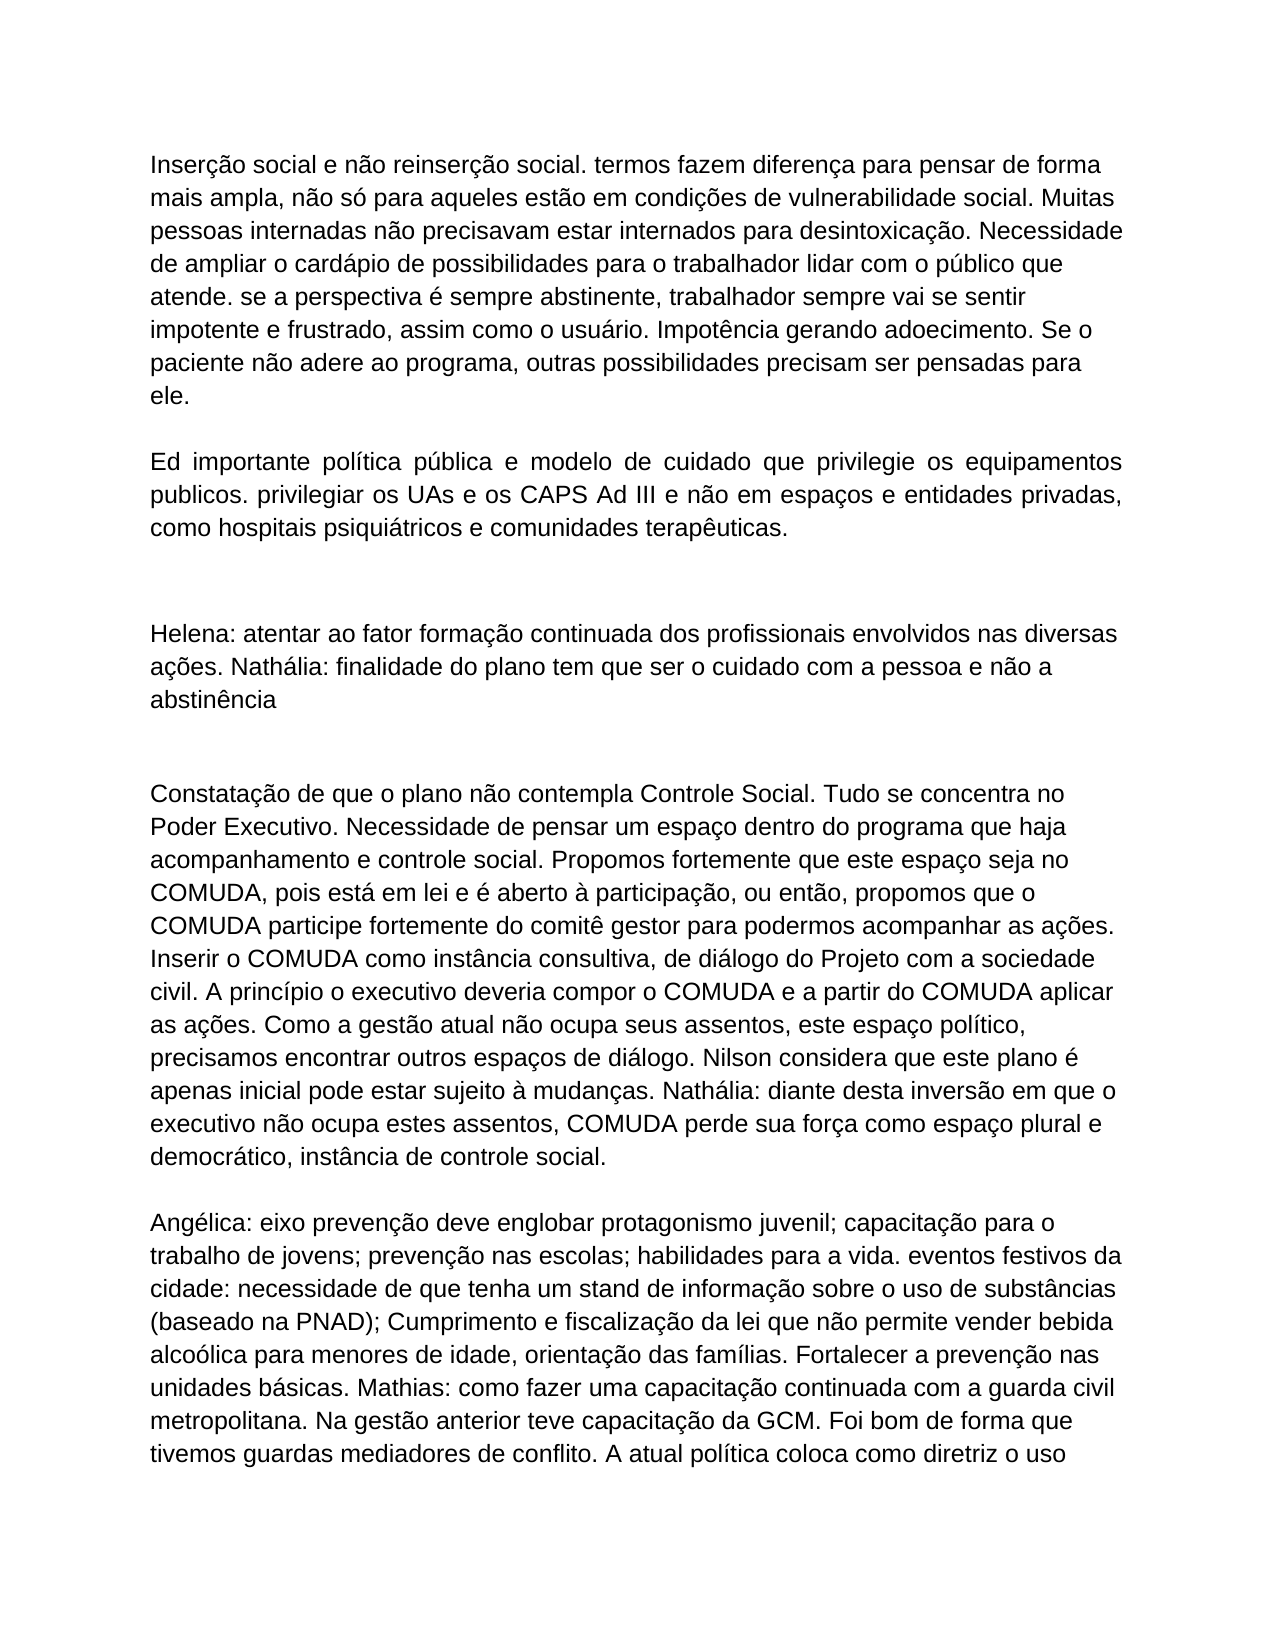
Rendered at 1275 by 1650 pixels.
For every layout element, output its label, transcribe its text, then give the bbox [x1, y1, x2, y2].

text Constatação de que o plano não contempla Controle Social. Tudo se concentra no Poder Executivo. Necessidade de pensar um espaço dentro do programa que haja acompanhamento e controle social. Propomos fortemente que este espaço seja no COMUDA, pois está em lei e é aberto à participação, ou então, propomos que o COMUDA participe fortemente do comitê gestor para podermos acompanhar as ações. Inserir o COMUDA como instância consultiva, de diálogo do Projeto com a sociedade civil. A princípio o executivo deveria compor o COMUDA e a partir do COMUDA aplicar as ações. Como a gestão atual não ocupa seus assentos, este espaço político, precisamos encontrar outros espaços de diálogo. Nilson considera que este plano é apenas inicial pode estar sujeito à mudanças. Nathália: diante desta inversão em que o executivo não ocupa estes assentos, COMUDA perde sua força como espaço plural e democrático, instância de controle social. [150, 779, 1125, 1171]
text Inserção social e não reinserção social. termos fazem diferença para pensar de forma mais ampla, não só para aqueles estão em condições de vulnerabilidade social. Muitas pessoas internadas não precisavam estar internados para desintoxicação. Necessidade de ampliar o cardápio de possibilidades para o trabalhador lidar com o público que atende. se a perspectiva é sempre abstinente, trabalhador sempre vai se sentir impotente e frustrado, assim como o usuário. Impotência gerando adoecimento. Se o paciente não adere ao programa, outras possibilidades precisam ser pensadas para ele. [150, 150, 1124, 410]
text Angélica: eixo prevenção deve englobar protagonismo juvenil; capacitação para o trabalho de jovens; prevenção nas escolas; habilidades para a vida. eventos festivos da cidade: necessidade de que tenha um stand de informação sobre o uso de substâncias (baseado na PNAD); Cumprimento e fiscalização da lei que não permite vender bebida alcoólica para menores de idade, orientação das famílias. Fortalecer a prevenção nas unidades básicas. Mathias: como fazer uma capacitação continuada com a guarda civil metropolitana. Na gestão anterior teve capacitação da GCM. Foi bom de forma que tivemos guardas mediadores de conflito. A atual política coloca como diretriz o uso [150, 1208, 1124, 1468]
text Helena: atentar ao fator formação continuada dos profissionais envolvidos nas diversas ações. Nathália: finalidade do plano tem que ser o cuidado com a pessoa e não a abstinência [150, 619, 1124, 713]
text Ed importante política pública e modelo de cuidado que privilegie os equipamentos publicos. privilegiar os UAs e os CAPS Ad III e não em espaços e entidades privadas, como hospitais psiquiátricos e comunidades terapêuticas. [150, 447, 1124, 541]
